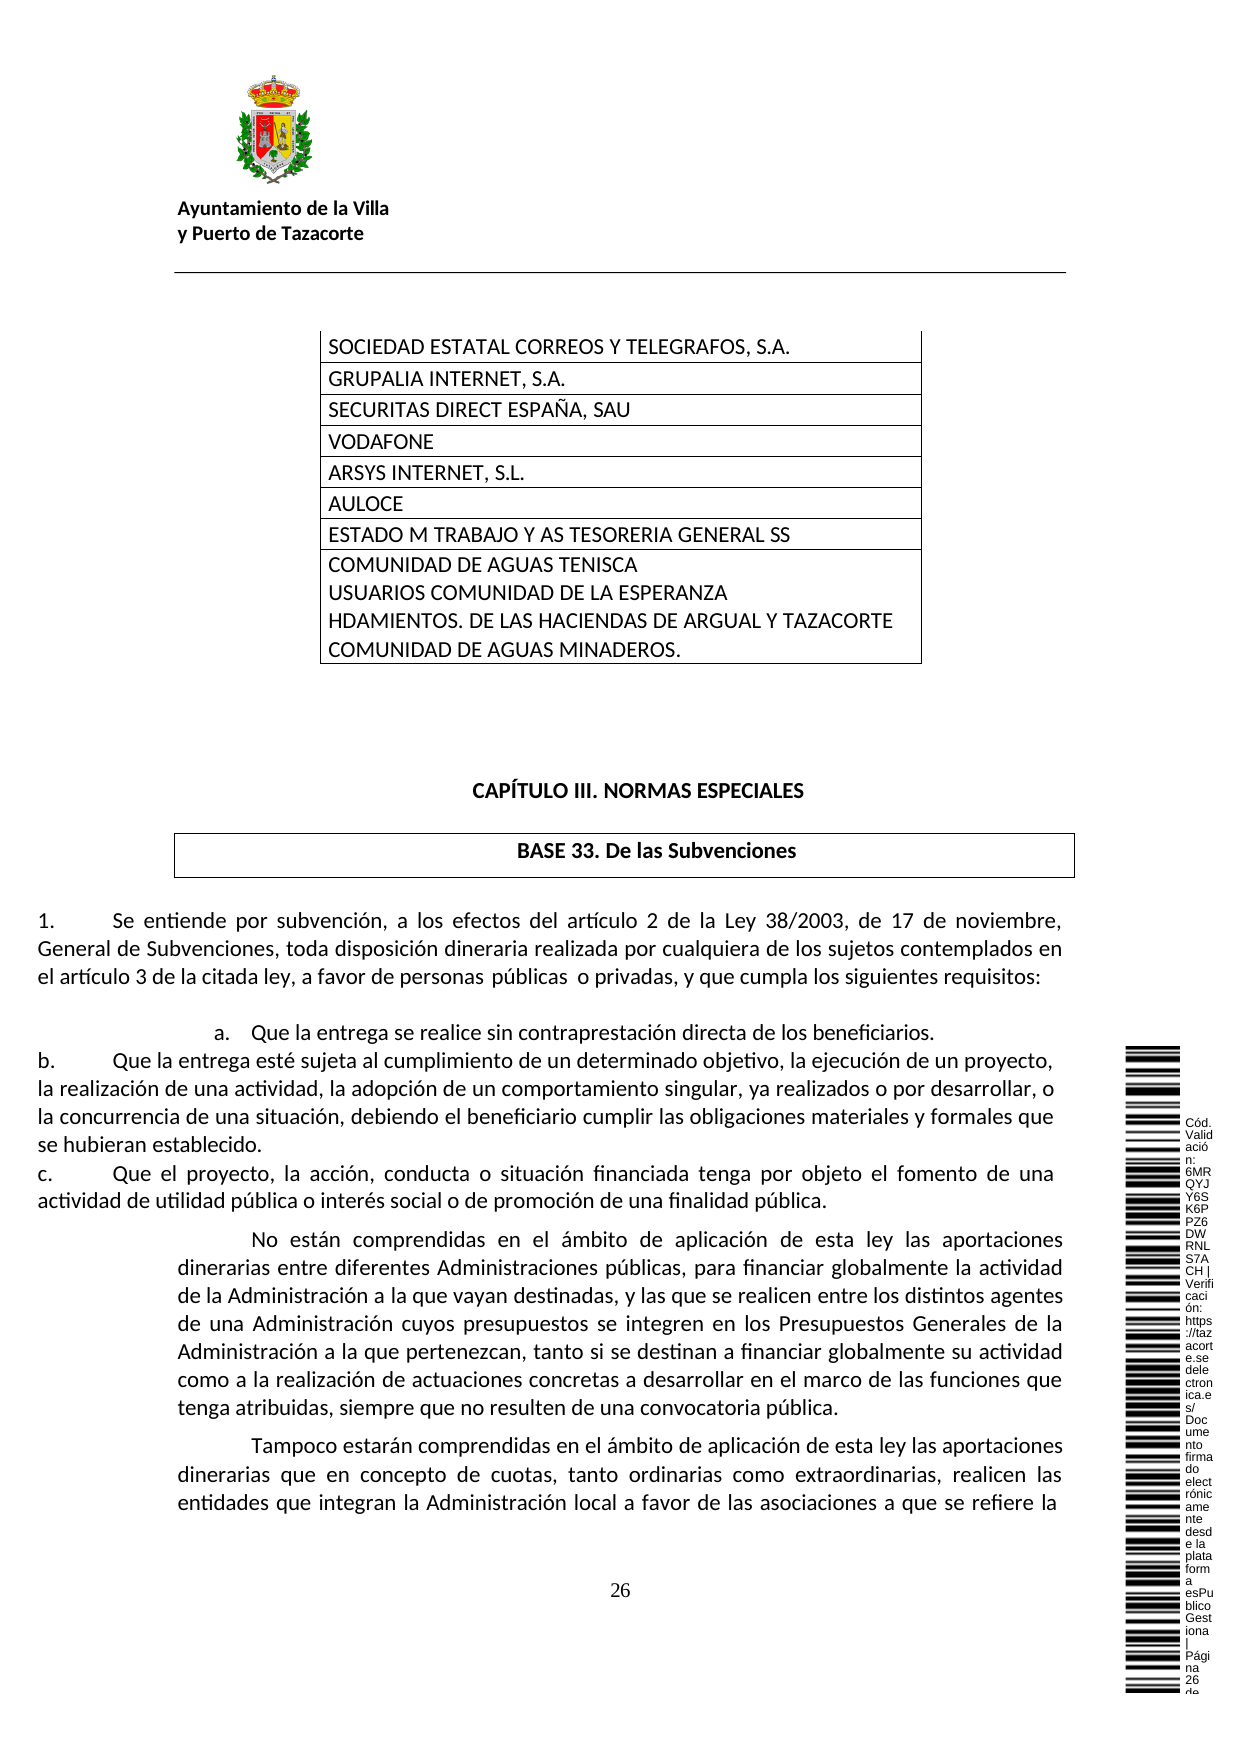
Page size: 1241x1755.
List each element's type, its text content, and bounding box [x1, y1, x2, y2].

table_cell SECURITAS DIRECT ESPAÑA, SAU [321, 395, 921, 424]
text Tampoco estarán comprendidas en el ámbito de aplicación de esta ley las aportaciones dinerarias que en concepto de cuotas, tanto ordinarias como extraordinarias, realicen las entidades que integran la Administración local a favor de las asociaciones a que se refiere la [177, 1432, 1064, 1516]
table_cell COMUNIDAD DE AGUAS TENISCA USUARIOS COMUNIDAD DE LA ESPERANZA HDAMIENTOS. DE LAS HACIENDAS DE ARGUAL Y TAZACORTE COMUNIDAD DE AGUAS MINADEROS. [321, 550, 921, 663]
text No están comprendidas en el ámbito de aplicación de esta ley las aportaciones dinerarias entre diferentes Administraciones públicas, para financiar globalmente la actividad de la Administración a la que vayan destinadas, y las que se realicen entre los distintos agentes de una Administración cuyos presupuestos se integren en los Presupuestos Generales de la Administración a la que pertenezcan, tanto si se destinan a financiar globalmente su actividad como a la realización de actuaciones concretas a desarrollar en el marco de las funciones que tenga atribuidas, siempre que no resulten de una convocatoria pública. [177, 1225, 1064, 1421]
table_cell AULOCE [321, 488, 921, 518]
table_header SOCIEDAD ESTATAL CORREOS Y TELEGRAFOS, S.A. [321, 331, 921, 362]
text 26 [85, 1577, 1125, 1602]
list Que la entrega esté sujeta al cumplimiento de un determinado objetivo, la ejecución de un proyecto, la realización de una actividad, la adopción de un comportamiento singular, ya realizados o por desarrollar, o la concurrencia de una situación, debiendo el beneficiario cumplir las obligaciones materiales y formales que se hubieran establecido. [37, 1046, 1056, 1158]
table_cell ESTADO M TRABAJO Y AS TESORERIA GENERAL SS [321, 519, 921, 549]
text Cód. Validación: 6MRQYJY6SK6PPZ6DWRNLS7ACH | Verificación: https://tazacorte.sedelectronica.es/ Documento firmado electrónicamente desde la plataforma esPublico Gestiona | Página 26 de 58 [1185, 1117, 1214, 1694]
subtitle CAPÍTULO III. NORMAS ESPECIALES [86, 776, 1191, 804]
list Que la entrega se realice sin contraprestación directa de los beneficiarios. [213, 1018, 1191, 1046]
list Se entiende por subvención, a los efectos del artículo 2 de la Ley 38/2003, de 17 de noviembre, General de Subvenciones, toda disposición dineraria realizada por cualquiera de los sujetos contemplados en el artículo 3 de la citada ley, a favor de personas públicas o privadas, y que cumpla los siguientes requisitos: [37, 906, 1064, 991]
text BASE 33. De las Subvenciones [517, 836, 1074, 864]
table_cell ARSYS INTERNET, S.L. [321, 457, 921, 487]
table_cell GRUPALIA INTERNET, S.A. [321, 363, 921, 393]
list Que el proyecto, la acción, conducta o situación financiada tenga por objeto el fomento de una actividad de utilidad pública o interés social o de promoción de una finalidad pública. [37, 1159, 1056, 1215]
table_cell VODAFONE [321, 426, 921, 456]
